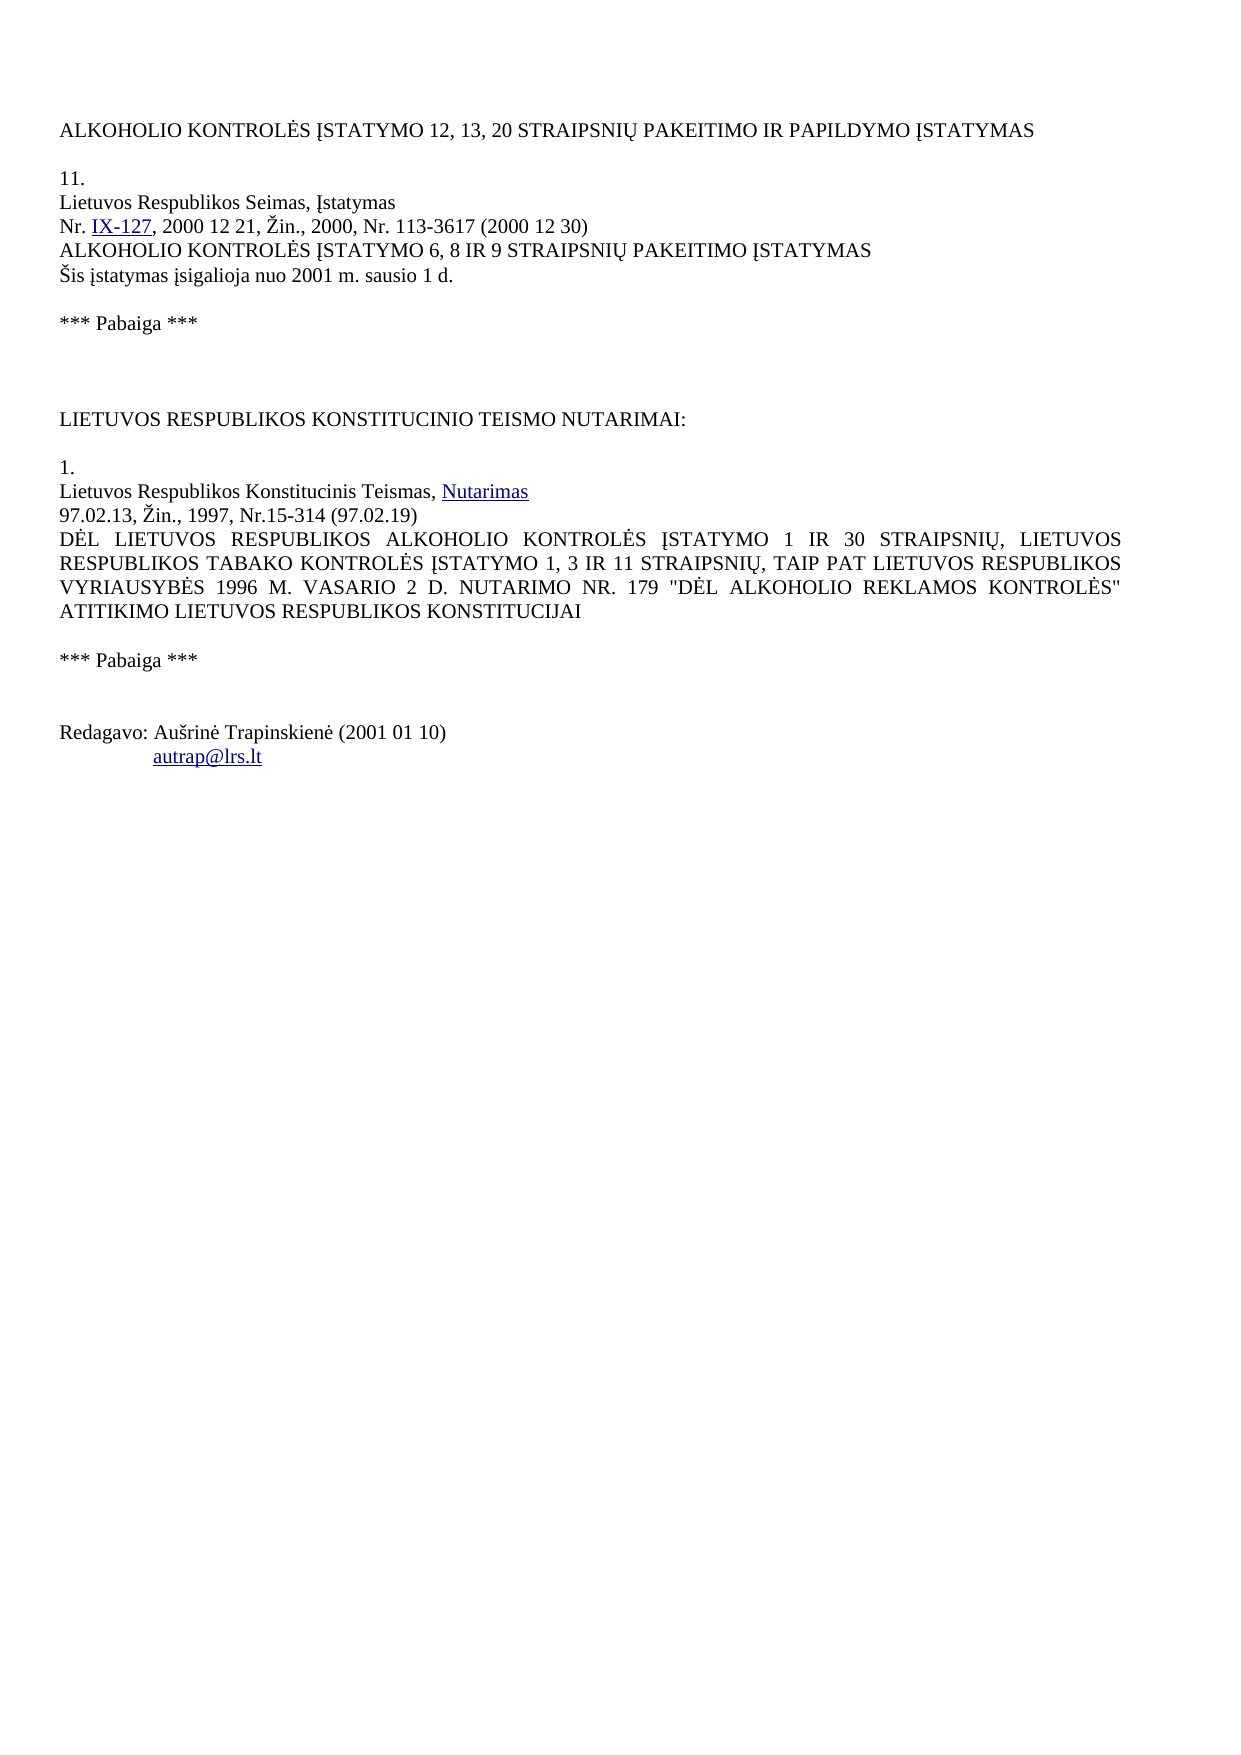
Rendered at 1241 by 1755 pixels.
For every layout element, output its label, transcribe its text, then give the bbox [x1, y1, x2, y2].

text *** Pabaiga *** [59, 311, 1122, 335]
text Nr. IX-127, 2000 12 21, Žin., 2000, Nr. 113-3617 (2000 12 30) [59, 214, 1122, 238]
text DĖL LIETUVOS RESPUBLIKOS ALKOHOLIO KONTROLĖS ĮSTATYMO 1 IR 30 STRAIPSNIŲ, LIETUVOS RESPUBLIKOS TABAKO KONTROLĖS ĮSTATYMO 1, 3 IR 11 STRAIPSNIŲ, TAIP PAT LIETUVOS RESPUBLIKOS VYRIAUSYBĖS 1996 M. VASARIO 2 D. NUTARIMO NR. 179 "DĖL ALKOHOLIO REKLAMOS KONTROLĖS" ATITIKIMO LIETUVOS RESPUBLIKOS KONSTITUCIJAI [59, 527, 1122, 623]
text 97.02.13, Žin., 1997, Nr.15-314 (97.02.19) [59, 503, 1122, 527]
text Lietuvos Respublikos Seimas, Įstatymas [59, 190, 1122, 214]
text ALKOHOLIO KONTROLĖS ĮSTATYMO 6, 8 IR 9 STRAIPSNIŲ PAKEITIMO ĮSTATYMAS [59, 238, 1122, 262]
text Lietuvos Respublikos Konstitucinis Teismas, Nutarimas [59, 479, 1122, 503]
text 11. [59, 166, 1122, 190]
text 1. [59, 455, 1122, 479]
text autrap@lrs.lt [59, 744, 1122, 768]
text Redagavo: Aušrinė Trapinskienė (2001 01 10) [59, 720, 1122, 744]
text ALKOHOLIO KONTROLĖS ĮSTATYMO 12, 13, 20 STRAIPSNIŲ PAKEITIMO IR PAPILDYMO ĮSTATYMAS [59, 118, 1122, 142]
text Šis įstatymas įsigalioja nuo 2001 m. sausio 1 d. [59, 262, 1122, 287]
text LIETUVOS RESPUBLIKOS KONSTITUCINIO TEISMO NUTARIMAI: [59, 407, 1122, 431]
text *** Pabaiga *** [59, 647, 1122, 672]
